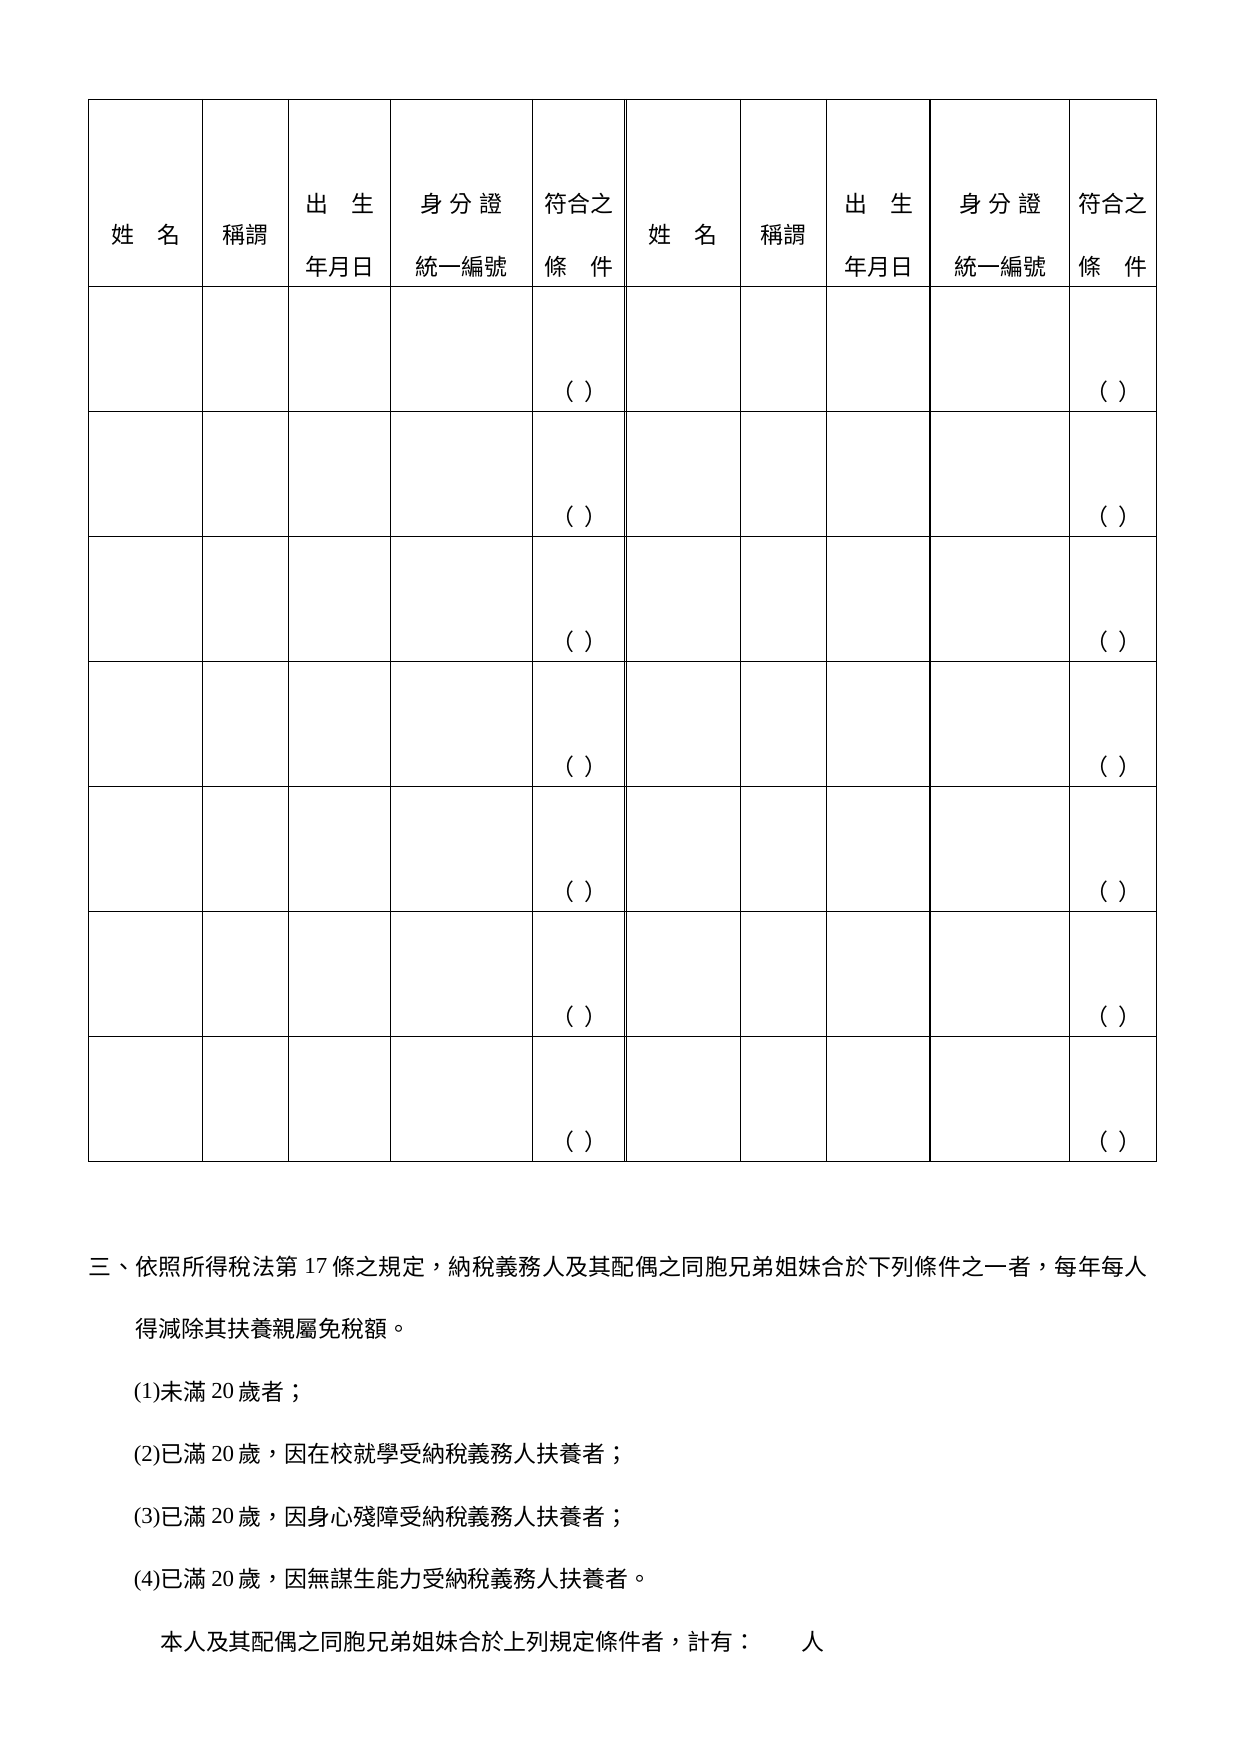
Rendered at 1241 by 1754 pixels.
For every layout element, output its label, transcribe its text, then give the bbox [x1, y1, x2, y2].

table_cell [89, 287, 202, 411]
text (4)已滿20歲，因無謀生能力受納稅義務人扶養者。 [89, 1536, 1152, 1599]
table_cell [627, 662, 740, 786]
table_cell [741, 662, 826, 786]
table_cell [203, 662, 288, 786]
table_header 出 生 年月日 [289, 100, 390, 286]
table_cell [931, 787, 1069, 911]
table_cell [741, 287, 826, 411]
table_cell [89, 787, 202, 911]
table_cell （ ） [1070, 287, 1156, 411]
table_cell [627, 912, 740, 1036]
text (3)已滿20歲，因身心殘障受納稅義務人扶養者； [89, 1474, 1152, 1536]
table_cell [627, 537, 740, 661]
table_cell （ ） [1070, 1037, 1156, 1161]
table_cell （ ） [1070, 787, 1156, 911]
table_header 姓 名 [627, 100, 740, 286]
table_header 姓 名 [89, 100, 202, 286]
table_cell （ ） [533, 662, 624, 786]
table_header 稱謂 [203, 100, 288, 286]
table_cell [931, 1037, 1069, 1161]
table_cell [931, 662, 1069, 786]
table_cell （ ） [1070, 662, 1156, 786]
table_cell [627, 787, 740, 911]
table_cell [289, 412, 390, 536]
table_cell [289, 1037, 390, 1161]
table_cell [741, 537, 826, 661]
table_header 稱謂 [741, 100, 826, 286]
table_cell [289, 662, 390, 786]
table_cell [391, 1037, 532, 1161]
table_cell [627, 287, 740, 411]
table_cell [289, 537, 390, 661]
table_cell [827, 412, 929, 536]
table_cell [827, 787, 929, 911]
table_cell [203, 412, 288, 536]
table_cell [827, 662, 929, 786]
table_cell [827, 287, 929, 411]
table_cell [89, 412, 202, 536]
table_cell [931, 412, 1069, 536]
table_cell （ ） [533, 412, 624, 536]
table_header 出 生 年月日 [827, 100, 929, 286]
table_header 符合之 條 件 [1070, 100, 1156, 286]
text 三、依照所得稅法第17條之規定，納稅義務人及其配偶之同胞兄弟姐妹合於下列條件之一者，每年每人得減除其扶養親屬免稅額。 [89, 1224, 1152, 1349]
text (1)未滿20歲者； [89, 1349, 1152, 1411]
table_cell [931, 287, 1069, 411]
table_cell （ ） [533, 537, 624, 661]
text (2)已滿20歲，因在校就學受納稅義務人扶養者； [89, 1411, 1152, 1474]
table_cell [89, 1037, 202, 1161]
table_cell [289, 912, 390, 1036]
table_header 身分證 統一編號 [931, 100, 1069, 286]
table_cell [289, 287, 390, 411]
table_cell [203, 537, 288, 661]
table_cell [741, 412, 826, 536]
table_cell [391, 287, 532, 411]
table_cell [931, 537, 1069, 661]
table_header 符合之 條 件 [533, 100, 624, 286]
table_cell （ ） [533, 787, 624, 911]
table_cell [89, 662, 202, 786]
table_cell [203, 787, 288, 911]
table_cell [741, 912, 826, 1036]
table_cell [627, 412, 740, 536]
table_cell [931, 912, 1069, 1036]
table_cell （ ） [1070, 412, 1156, 536]
table_cell [289, 787, 390, 911]
text 本人及其配偶之同胞兄弟姐妹合於上列規定條件者，計有： 人 [89, 1599, 1152, 1661]
table_cell （ ） [1070, 912, 1156, 1036]
table_cell [391, 787, 532, 911]
table_cell [741, 787, 826, 911]
table_cell （ ） [533, 912, 624, 1036]
table_cell [827, 1037, 929, 1161]
table_cell [391, 537, 532, 661]
table_cell [391, 662, 532, 786]
table_cell [203, 1037, 288, 1161]
table_cell [203, 912, 288, 1036]
table_cell [391, 412, 532, 536]
table_cell （ ） [533, 1037, 624, 1161]
table_cell （ ） [1070, 537, 1156, 661]
table_cell [203, 287, 288, 411]
table_cell （ ） [533, 287, 624, 411]
table_cell [89, 537, 202, 661]
table_cell [827, 537, 929, 661]
table_header 身分證 統一編號 [391, 100, 532, 286]
table_cell [741, 1037, 826, 1161]
table_cell [627, 1037, 740, 1161]
table_cell [827, 912, 929, 1036]
table_cell [391, 912, 532, 1036]
table_cell [89, 912, 202, 1036]
